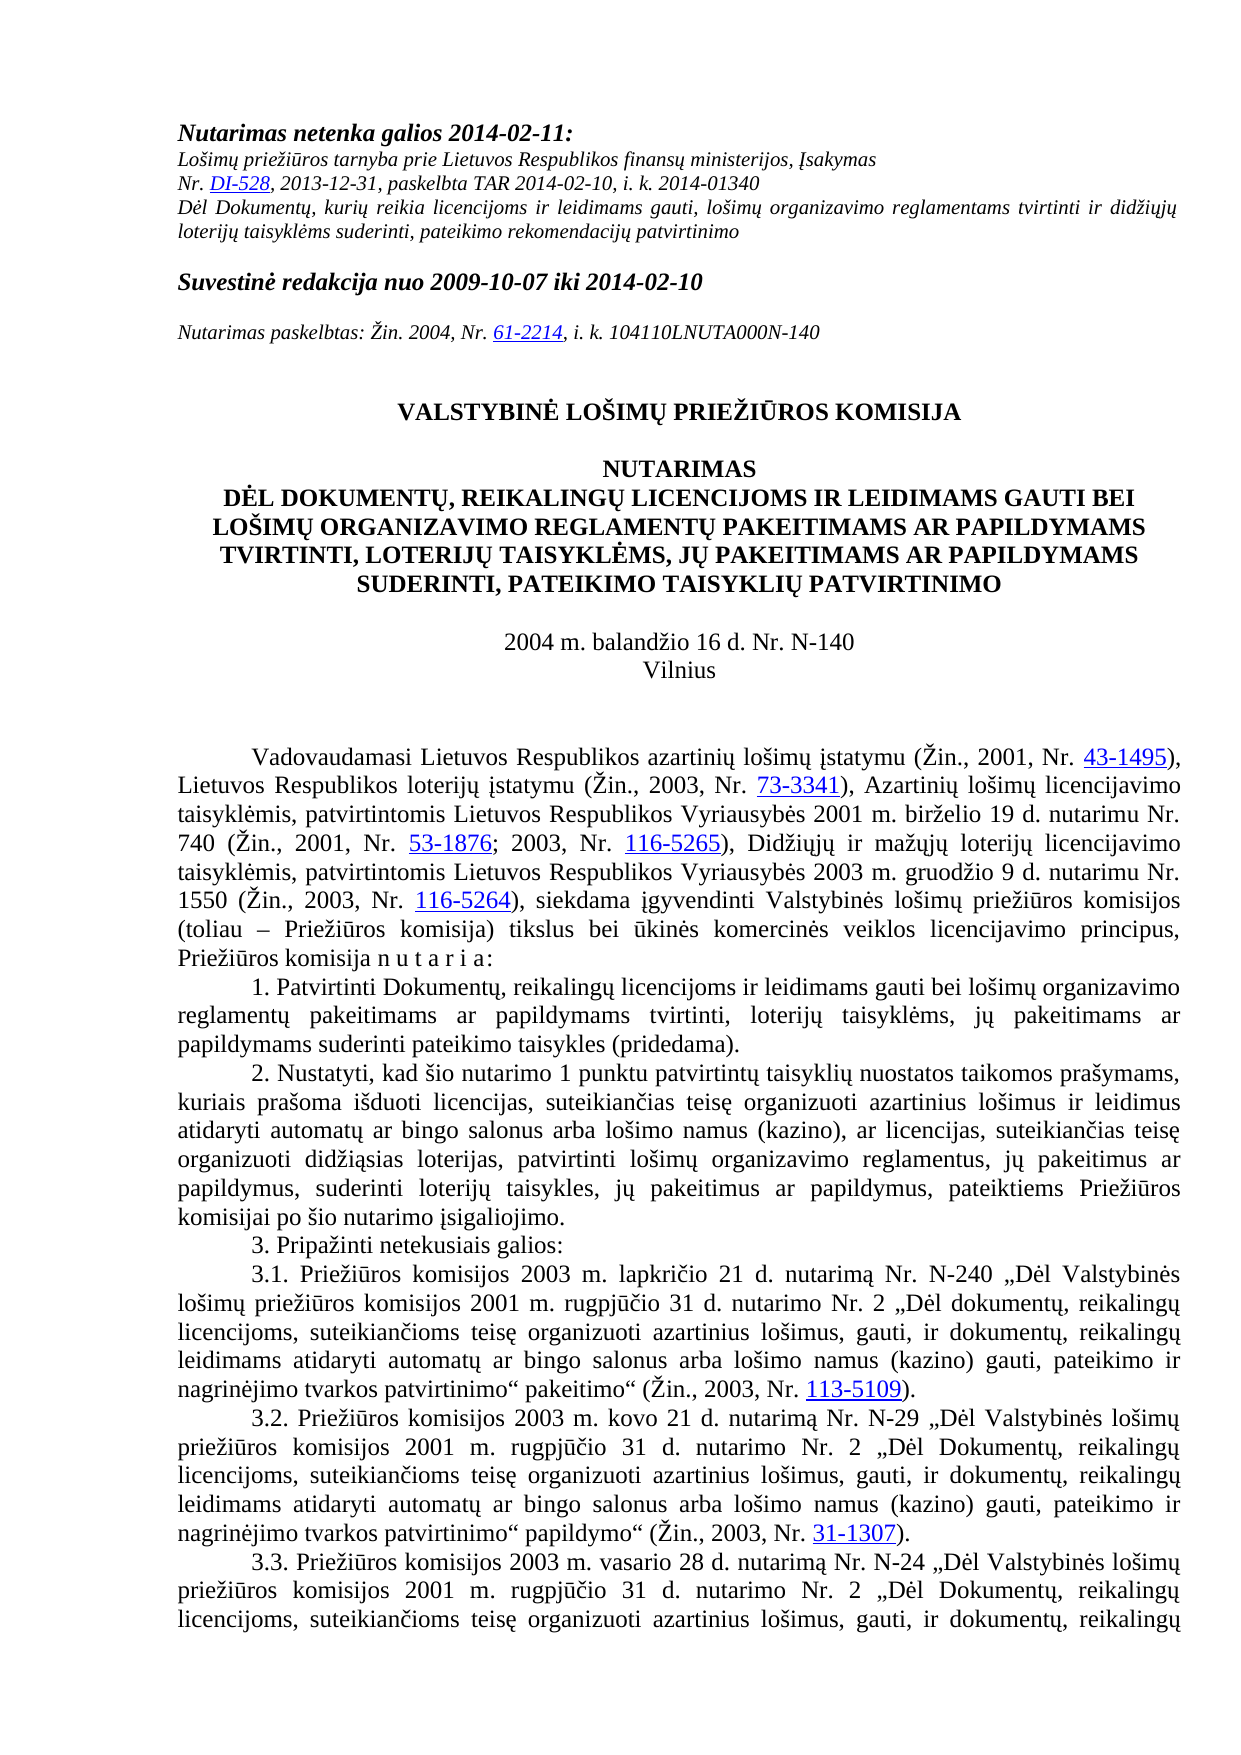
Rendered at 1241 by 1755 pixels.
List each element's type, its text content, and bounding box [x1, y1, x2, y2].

text 3. Pripažinti netekusiais galios: [177, 1231, 1181, 1259]
text 2. Nustatyti, kad šio nutarimo 1 punktu patvirtintų taisyklių nuostatos taikomos prašymams, kuriais prašoma išduoti licencijas, suteikiančias teisę organizuoti azartinius lošimus ir leidimus atidaryti automatų ar bingo salonus arba lošimo namus (kazino), ar licencijas, suteikiančias teisę organizuoti didžiąsias loterijas, patvirtinti lošimų organizavimo reglamentus, jų pakeitimus ar papildymus, suderinti loterijų taisykles, jų pakeitimus ar papildymus, pateiktiems Priežiūros komisijai po šio nutarimo įsigaliojimo. [177, 1058, 1181, 1231]
text 3.1. Priežiūros komisijos 2003 m. lapkričio 21 d. nutarimą Nr. N-240 „Dėl Valstybinės lošimų priežiūros komisijos 2001 m. rugpjūčio 31 d. nutarimo Nr. 2 „Dėl dokumentų, reikalingų licencijoms, suteikiančioms teisę organizuoti azartinius lošimus, gauti, ir dokumentų, reikalingų leidimams atidaryti automatų ar bingo salonus arba lošimo namus (kazino) gauti, pateikimo ir nagrinėjimo tvarkos patvirtinimo“ pakeitimo“ (Žin., 2003, Nr. 113-5109). [177, 1259, 1181, 1403]
text Lošimų priežiūros tarnyba prie Lietuvos Respublikos finansų ministerijos, Įsakymas [177, 147, 1181, 171]
text Dėl Dokumentų, kurių reikia licencijoms ir leidimams gauti, lošimų organizavimo reglamentams tvirtinti ir didžiųjų loterijų taisyklėms suderinti, pateikimo rekomendacijų patvirtinimo [177, 195, 1181, 243]
text Nutarimas paskelbtas: Žin. 2004, Nr. 61-2214, i. k. 104110LNUTA000N-140 [177, 320, 1181, 344]
text Nr. DI-528, 2013-12-31, paskelbta TAR 2014-02-10, i. k. 2014-01340 [177, 171, 1181, 195]
text NUTARIMAS [177, 454, 1181, 483]
text 3.3. Priežiūros komisijos 2003 m. vasario 28 d. nutarimą Nr. N-24 „Dėl Valstybinės lošimų priežiūros komisijos 2001 m. rugpjūčio 31 d. nutarimo Nr. 2 „Dėl Dokumentų, reikalingų licencijoms, suteikiančioms teisę organizuoti azartinius lošimus, gauti, ir dokumentų, reikalingų [177, 1547, 1181, 1633]
text 2004 m. balandžio 16 d. Nr. N-140 [177, 627, 1181, 656]
text 3.2. Priežiūros komisijos 2003 m. kovo 21 d. nutarimą Nr. N-29 „Dėl Valstybinės lošimų priežiūros komisijos 2001 m. rugpjūčio 31 d. nutarimo Nr. 2 „Dėl Dokumentų, reikalingų licencijoms, suteikiančioms teisę organizuoti azartinius lošimus, gauti, ir dokumentų, reikalingų leidimams atidaryti automatų ar bingo salonus arba lošimo namus (kazino) gauti, pateikimo ir nagrinėjimo tvarkos patvirtinimo“ papildymo“ (Žin., 2003, Nr. 31-1307). [177, 1403, 1181, 1547]
text Nutarimas netenka galios 2014-02-11: [177, 118, 1181, 147]
text DĖL DOKUMENTŲ, REIKALINGŲ LICENCIJOMS IR LEIDIMAMS GAUTI BEI LOŠIMŲ ORGANIZAVIMO REGLAMENTŲ PAKEITIMAMS AR PAPILDYMAMS TVIRTINTI, LOTERIJŲ TAISYKLĖMS, JŲ PAKEITIMAMS AR PAPILDYMAMS SUDERINTI, PATEIKIMO TAISYKLIŲ PATVIRTINIMO [177, 483, 1181, 598]
text Vadovaudamasi Lietuvos Respublikos azartinių lošimų įstatymu (Žin., 2001, Nr. 43-1495), Lietuvos Respublikos loterijų įstatymu (Žin., 2003, Nr. 73-3341), Azartinių lošimų licencijavimo taisyklėmis, patvirtintomis Lietuvos Respublikos Vyriausybės 2001 m. birželio 19 d. nutarimu Nr. 740 (Žin., 2001, Nr. 53-1876; 2003, Nr. 116-5265), Didžiųjų ir mažųjų loterijų licencijavimo taisyklėmis, patvirtintomis Lietuvos Respublikos Vyriausybės 2003 m. gruodžio 9 d. nutarimu Nr. 1550 (Žin., 2003, Nr. 116-5264), siekdama įgyvendinti Valstybinės lošimų priežiūros komisijos (toliau – Priežiūros komisija) tikslus bei ūkinės komercinės veiklos licencijavimo principus, Priežiūros komisija nutaria: [177, 742, 1181, 972]
text VALSTYBINĖ LOŠIMŲ PRIEŽIŪROS KOMISIJA [177, 397, 1181, 426]
text 1. Patvirtinti Dokumentų, reikalingų licencijoms ir leidimams gauti bei lošimų organizavimo reglamentų pakeitimams ar papildymams tvirtinti, loterijų taisyklėms, jų pakeitimams ar papildymams suderinti pateikimo taisykles (pridedama). [177, 972, 1181, 1058]
text Vilnius [177, 656, 1181, 684]
text Suvestinė redakcija nuo 2009-10-07 iki 2014-02-10 [177, 267, 1181, 296]
